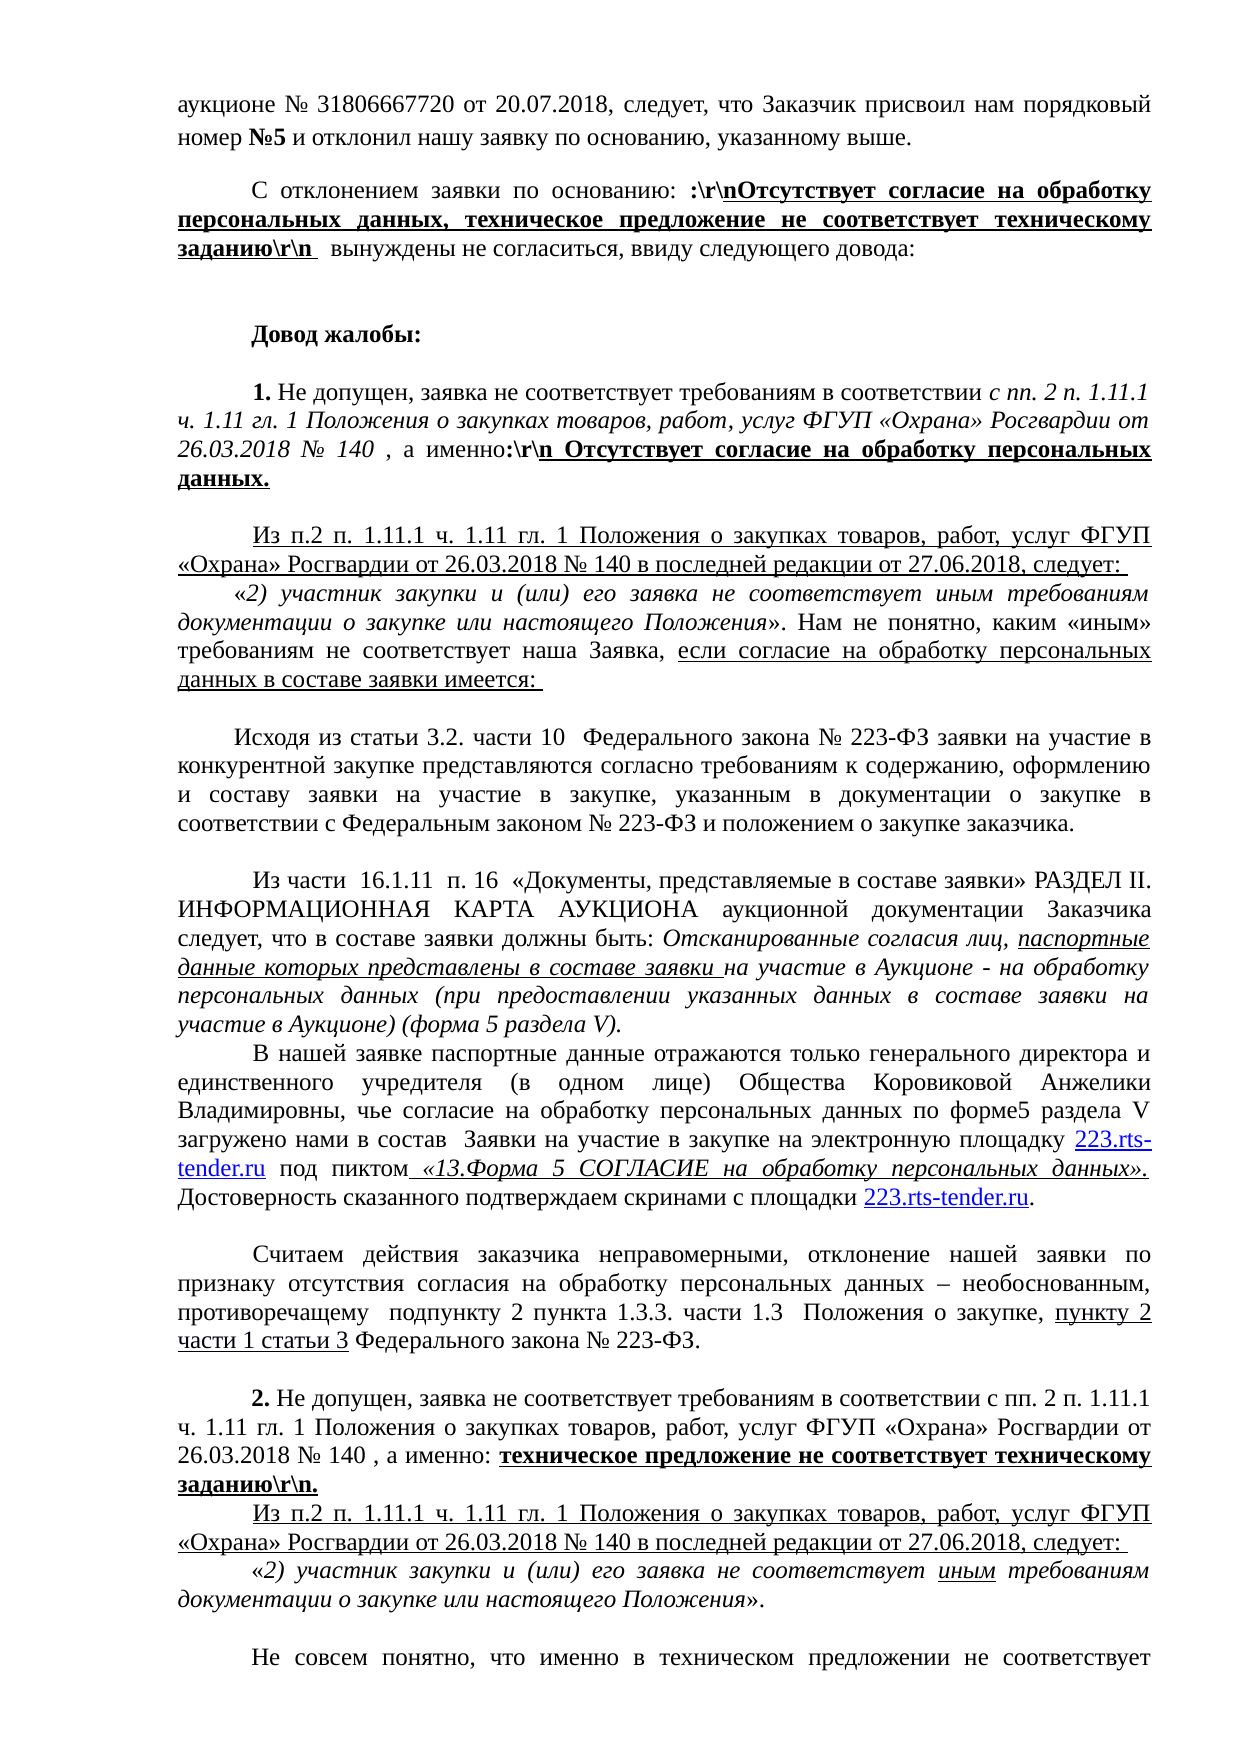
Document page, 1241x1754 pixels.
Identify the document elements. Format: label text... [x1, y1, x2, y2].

text 1. Не допущен, заявка не соответствует требованиям в соответствии с пп. 2 п. 1.11.1 ч. 1.11 гл. 1 Положения о закупках товаров, работ, услуг ФГУП «Охрана» Росгвардии от 26.03.2018 № 140 , а именно:\r\n Отсутствует согласие на обработку персональных данных. [177, 377, 1152, 492]
text Не совсем понятно, что именно в техническом предложении не соответствует [177, 1642, 1152, 1671]
text Из п.2 п. 1.11.1 ч. 1.11 гл. 1 Положения о закупках товаров, работ, услуг ФГУП «Охрана» Росгвардии от 26.03.2018 № 140 в последней редакции от 27.06.2018, следует: [177, 521, 1152, 578]
text В нашей заявке паспортные данные отражаются только генерального директора и единственного учредителя (в одном лице) Общества Коровиковой Анжелики Владимировны, чье согласие на обработку персональных данных по форме5 раздела V загружено нами в состав Заявки на участие в закупке на электронную площадку 223.rts-tender.ru под пиктом «13.Форма 5 СОГЛАСИЕ на обработку персональных данных». Достоверность сказанного подтверждаем скринами с площадки 223.rts-tender.ru. [177, 1038, 1152, 1211]
text аукционе № 31806667720 от 20.07.2018, следует, что Заказчик присвоил нам порядковый номер №5 и отклонил нашу заявку по основанию, указанному выше. [177, 89, 1152, 150]
text Из части 16.1.11 п. 16 «Документы, представляемые в составе заявки» РАЗДЕЛ II. ИНФОРМАЦИОННАЯ КАРТА АУКЦИОНА аукционной документации Заказчика следует, что в составе заявки должны быть: Отсканированные согласия лиц, паспортные данные которых представлены в составе заявки на участие в Аукционе - на обработку персональных данных (при предоставлении указанных данных в составе заявки на участие в Аукционе) (форма 5 раздела V). [177, 866, 1152, 1038]
text Довод жалобы: [177, 319, 1152, 348]
text 2. Не допущен, заявка не соответствует требованиям в соответствии с пп. 2 п. 1.11.1 ч. 1.11 гл. 1 Положения о закупках товаров, работ, услуг ФГУП «Охрана» Росгвардии от 26.03.2018 № 140 , а именно: техническое предложение не соответствует техническому заданию\r\n. [177, 1383, 1152, 1498]
text С отклонением заявки по основанию: :\r\nОтсутствует согласие на обработку персональных данных, техническое предложение не соответствует техническому [177, 176, 1152, 229]
text Из п.2 п. 1.11.1 ч. 1.11 гл. 1 Положения о закупках товаров, работ, услуг ФГУП «Охрана» Росгвардии от 26.03.2018 № 140 в последней редакции от 27.06.2018, следует: [177, 1498, 1152, 1556]
text «2) участник закупки и (или) его заявка не соответствует иным требованиям документации о закупке или настоящего Положения». Нам не понятно, каким «иным» требованиям не соответствует наша Заявка, если согласие на обработку персональных данных в составе заявки имеется: [177, 578, 1152, 693]
text Исходя из статьи 3.2. части 10 Федерального закона № 223-ФЗ заявки на участие в конкурентной закупке представляются согласно требованиям к содержанию, оформлению и составу заявки на участие в закупке, указанным в документации о закупке в соответствии с Федеральным законом № 223-ФЗ и положением о закупке заказчика. [177, 722, 1152, 837]
text заданию\r\n вынуждены не согласиться, ввиду следующего довода: [177, 230, 1152, 262]
text Считаем действия заказчика неправомерными, отклонение нашей заявки по признаку отсутствия согласия на обработку персональных данных – необоснованным, противоречащему подпункту 2 пункта 1.3.3. части 1.3 Положения о закупке, пункту 2 части 1 статьи 3 Федерального закона № 223-ФЗ. [177, 1239, 1152, 1354]
text «2) участник закупки и (или) его заявка не соответствует иным требованиям документации о закупке или настоящего Положения». [177, 1556, 1152, 1613]
